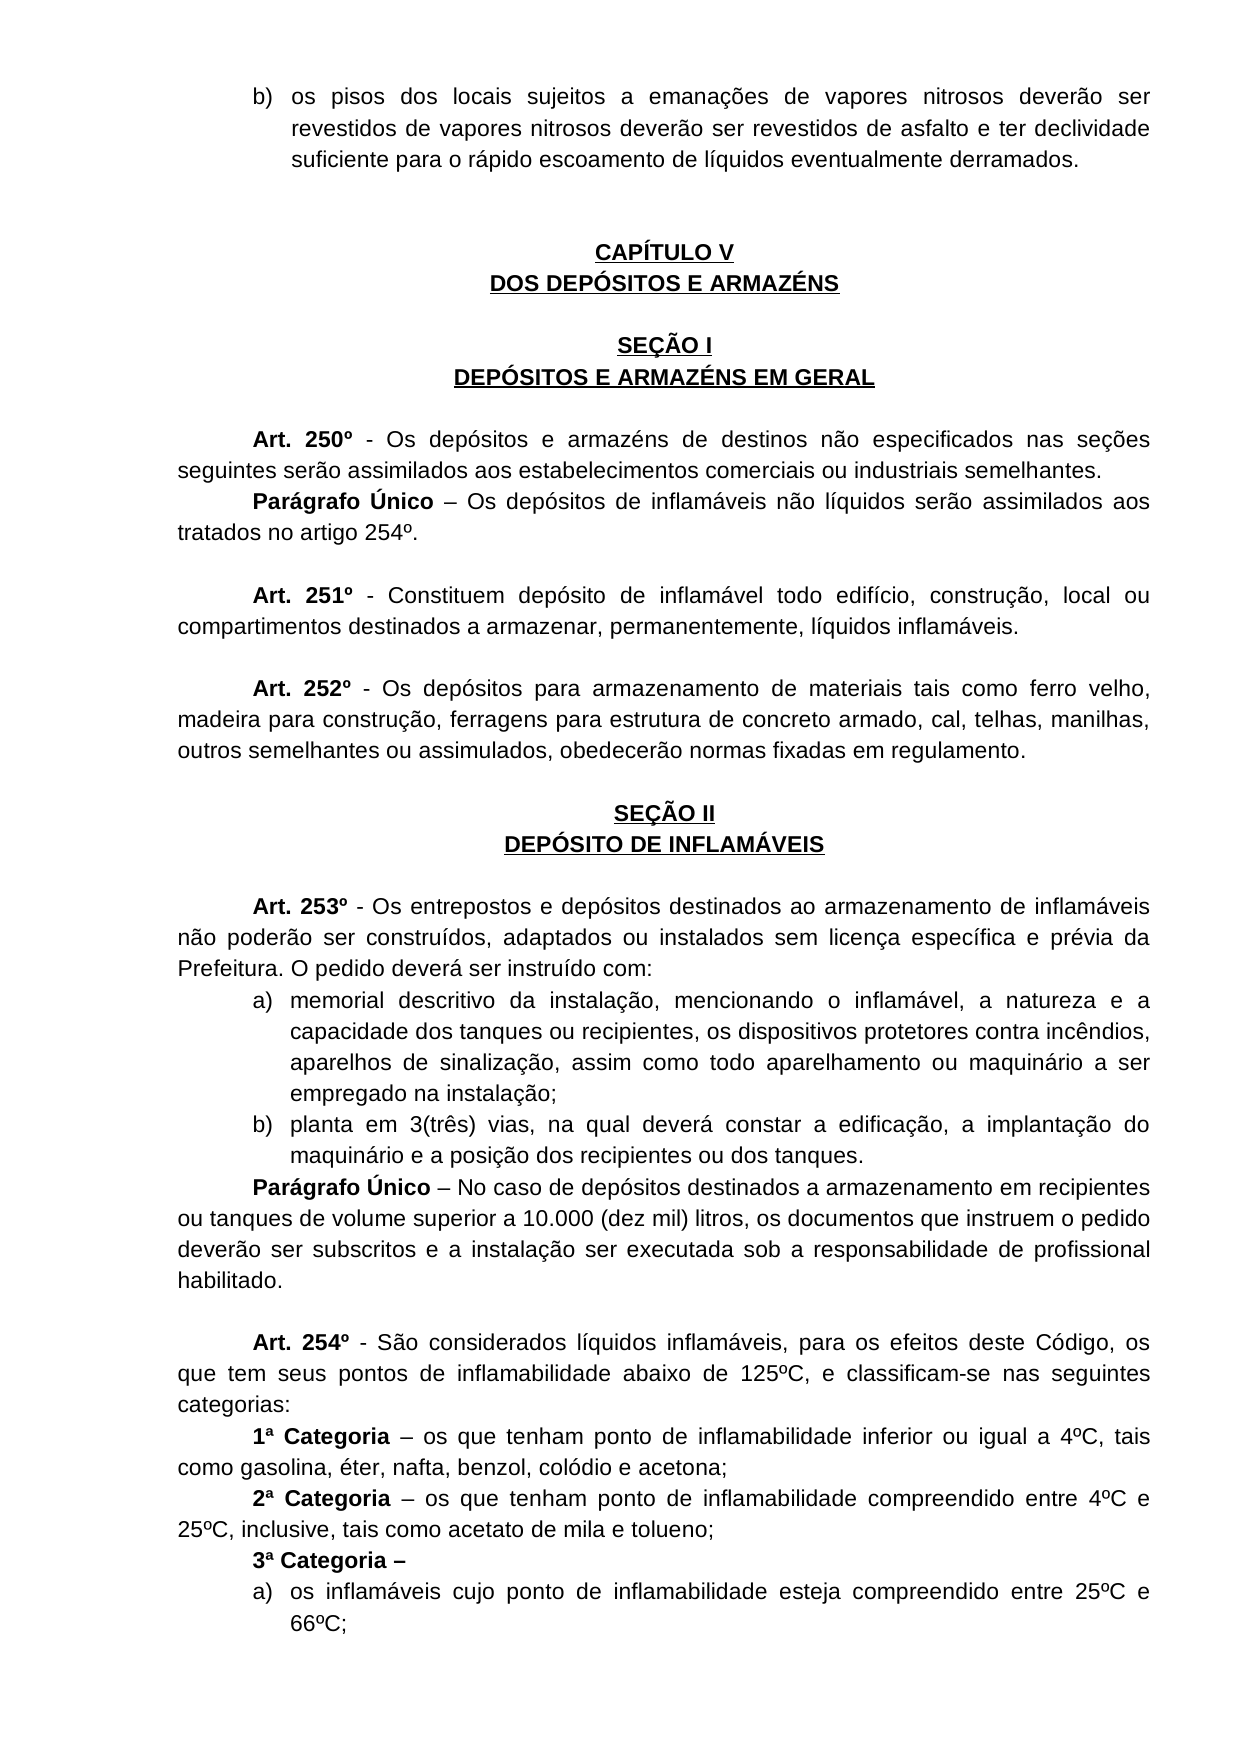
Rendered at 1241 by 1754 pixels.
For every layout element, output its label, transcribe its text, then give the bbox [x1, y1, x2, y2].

text 3ª Categoria – [177, 1547, 1152, 1574]
text DOS DEPÓSITOS E ARMAZÉNS [177, 269, 1152, 297]
list os inflamáveis cujo ponto de inflamabilidade esteja compreendido entre 25ºC e 66ºC; [252, 1578, 1152, 1636]
list os pisos dos locais sujeitos a emanações de vapores nitrosos deverão ser revestidos de vapores nitrosos deverão ser revestidos de asfalto e ter declividade suficiente para o rápido escoamento de líquidos eventualmente derramados. [252, 83, 1152, 172]
text Art. 251º - Constituem depósito de inflamável todo edifício, construção, local ou compartimentos destinados a armazenar, permanentemente, líquidos inflamáveis. [177, 581, 1152, 639]
text 1ª Categoria – os que tenham ponto de inflamabilidade inferior ou igual a 4ºC, tais como gasolina, éter, nafta, benzol, colódio e acetona; [177, 1422, 1152, 1480]
text Art. 253º - Os entrepostos e depósitos destinados ao armazenamento de inflamáveis não poderão ser construídos, adaptados ou instalados sem licença específica e prévia da Prefeitura. O pedido deverá ser instruído com: [177, 892, 1152, 982]
text Parágrafo Único – No caso de depósitos destinados a armazenamento em recipientes ou tanques de volume superior a 10.000 (dez mil) litros, os documentos que instruem o pedido deverão ser subscritos e a instalação ser executada sob a responsabilidade de profissional habilitado. [177, 1173, 1152, 1293]
text DEPÓSITO DE INFLAMÁVEIS [177, 830, 1152, 857]
text SEÇÃO II [177, 799, 1152, 826]
text Parágrafo Único – Os depósitos de inflamáveis não líquidos serão assimilados aos tratados no artigo 254º. [177, 488, 1152, 546]
text Art. 254º - São considerados líquidos inflamáveis, para os efeitos deste Código, os que tem seus pontos de inflamabilidade abaixo de 125ºC, e classificam-se nas seguintes categorias: [177, 1328, 1152, 1418]
text Art. 250º - Os depósitos e armazéns de destinos não especificados nas seções seguintes serão assimilados aos estabelecimentos comerciais ou industriais semelhantes. [177, 425, 1152, 483]
text DEPÓSITOS E ARMAZÉNS EM GERAL [177, 363, 1152, 390]
text CAPÍTULO V [177, 238, 1152, 266]
list memorial descritivo da instalação, mencionando o inflamável, a natureza e a capacidade dos tanques ou recipientes, os dispositivos protetores contra incêndios, aparelhos de sinalização, assim como todo aparelhamento ou maquinário a ser empregado na instalação; [252, 986, 1152, 1106]
text Art. 252º - Os depósitos para armazenamento de materiais tais como ferro velho, madeira para construção, ferragens para estrutura de concreto armado, cal, telhas, manilhas, outros semelhantes ou assimulados, obedecerão normas fixadas em regulamento. [177, 674, 1152, 764]
text SEÇÃO I [177, 332, 1152, 359]
text 2ª Categoria – os que tenham ponto de inflamabilidade compreendido entre 4ºC e 25ºC, inclusive, tais como acetato de mila e tolueno; [177, 1484, 1152, 1542]
list planta em 3(três) vias, na qual deverá constar a edificação, a implantação do maquinário e a posição dos recipientes ou dos tanques. [252, 1111, 1152, 1169]
